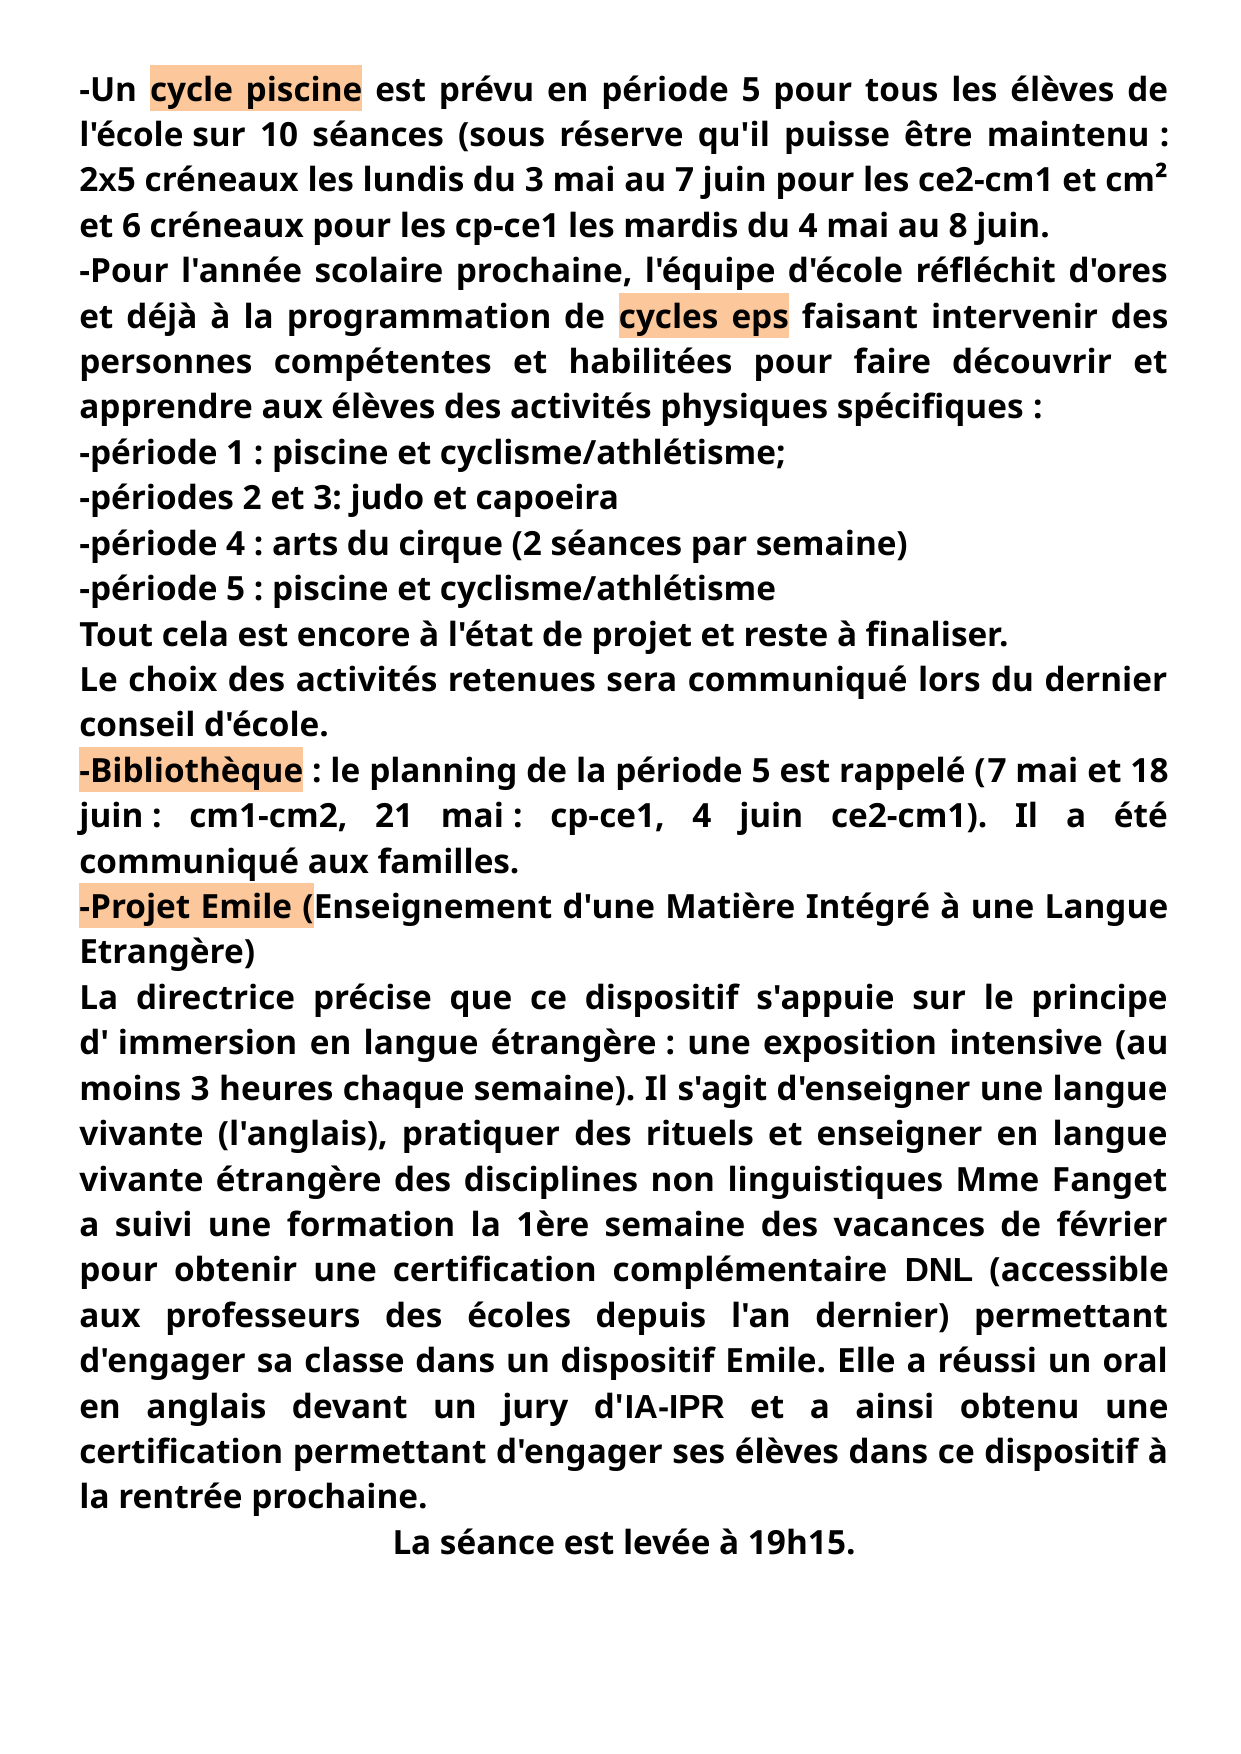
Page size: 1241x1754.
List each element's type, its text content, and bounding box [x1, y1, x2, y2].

text -Projet Emile (Enseignement d'une Matière Intégré à une Langue Etrangère) [79, 883, 1169, 974]
text La séance est levée à 19h15. [79, 1519, 1169, 1564]
text Le choix des activités retenues sera communiqué lors du dernier conseil d'école. [79, 656, 1169, 747]
text -période 5 : piscine et cyclisme/athlétisme [79, 565, 1169, 610]
text -Bibliothèque : le planning de la période 5 est rappelé (7 mai et 18 juin : cm1-cm2, 21 mai : cp-ce1, 4 juin ce2-cm1). Il a été communiqué aux familles. [79, 747, 1169, 883]
text Tout cela est encore à l'état de projet et reste à finaliser. [79, 610, 1169, 656]
text -périodes 2 et 3: judo et capoeira [79, 474, 1169, 519]
text La directrice précise que ce dispositif s'appuie sur le principe d' immersion en langue étrangère : une exposition intensive (au moins 3 heures chaque semaine). Il s'agit d'enseigner une langue vivante (l'anglais), pratiquer des rituels et enseigner en langue vivante étrangère des disciplines non linguistiques Mme Fanget a suivi une formation la 1ère semaine des vacances de février pour obtenir une certification complémentaire DNL (accessible aux professeurs des écoles depuis l'an dernier) permettant d'engager sa classe dans un dispositif Emile. Elle a réussi un oral en anglais devant un jury d'IA-IPR et a ainsi obtenu une certification permettant d'engager ses élèves dans ce dispositif à la rentrée prochaine. [79, 974, 1169, 1519]
text -Un cycle piscine est prévu en période 5 pour tous les élèves de l'école sur 10 séances (sous réserve qu'il puisse être maintenu : 2x5 créneaux les lundis du 3 mai au 7 juin pour les ce2-cm1 et cm² et 6 créneaux pour les cp-ce1 les mardis du 4 mai au 8 juin. [79, 65, 1169, 247]
text -période 1 : piscine et cyclisme/athlétisme; [79, 429, 1169, 474]
text -Pour l'année scolaire prochaine, l'équipe d'école réfléchit d'ores et déjà à la programmation de cycles eps faisant intervenir des personnes compétentes et habilitées pour faire découvrir et apprendre aux élèves des activités physiques spécifiques : [79, 247, 1169, 429]
text -période 4 : arts du cirque (2 séances par semaine) [79, 519, 1169, 565]
